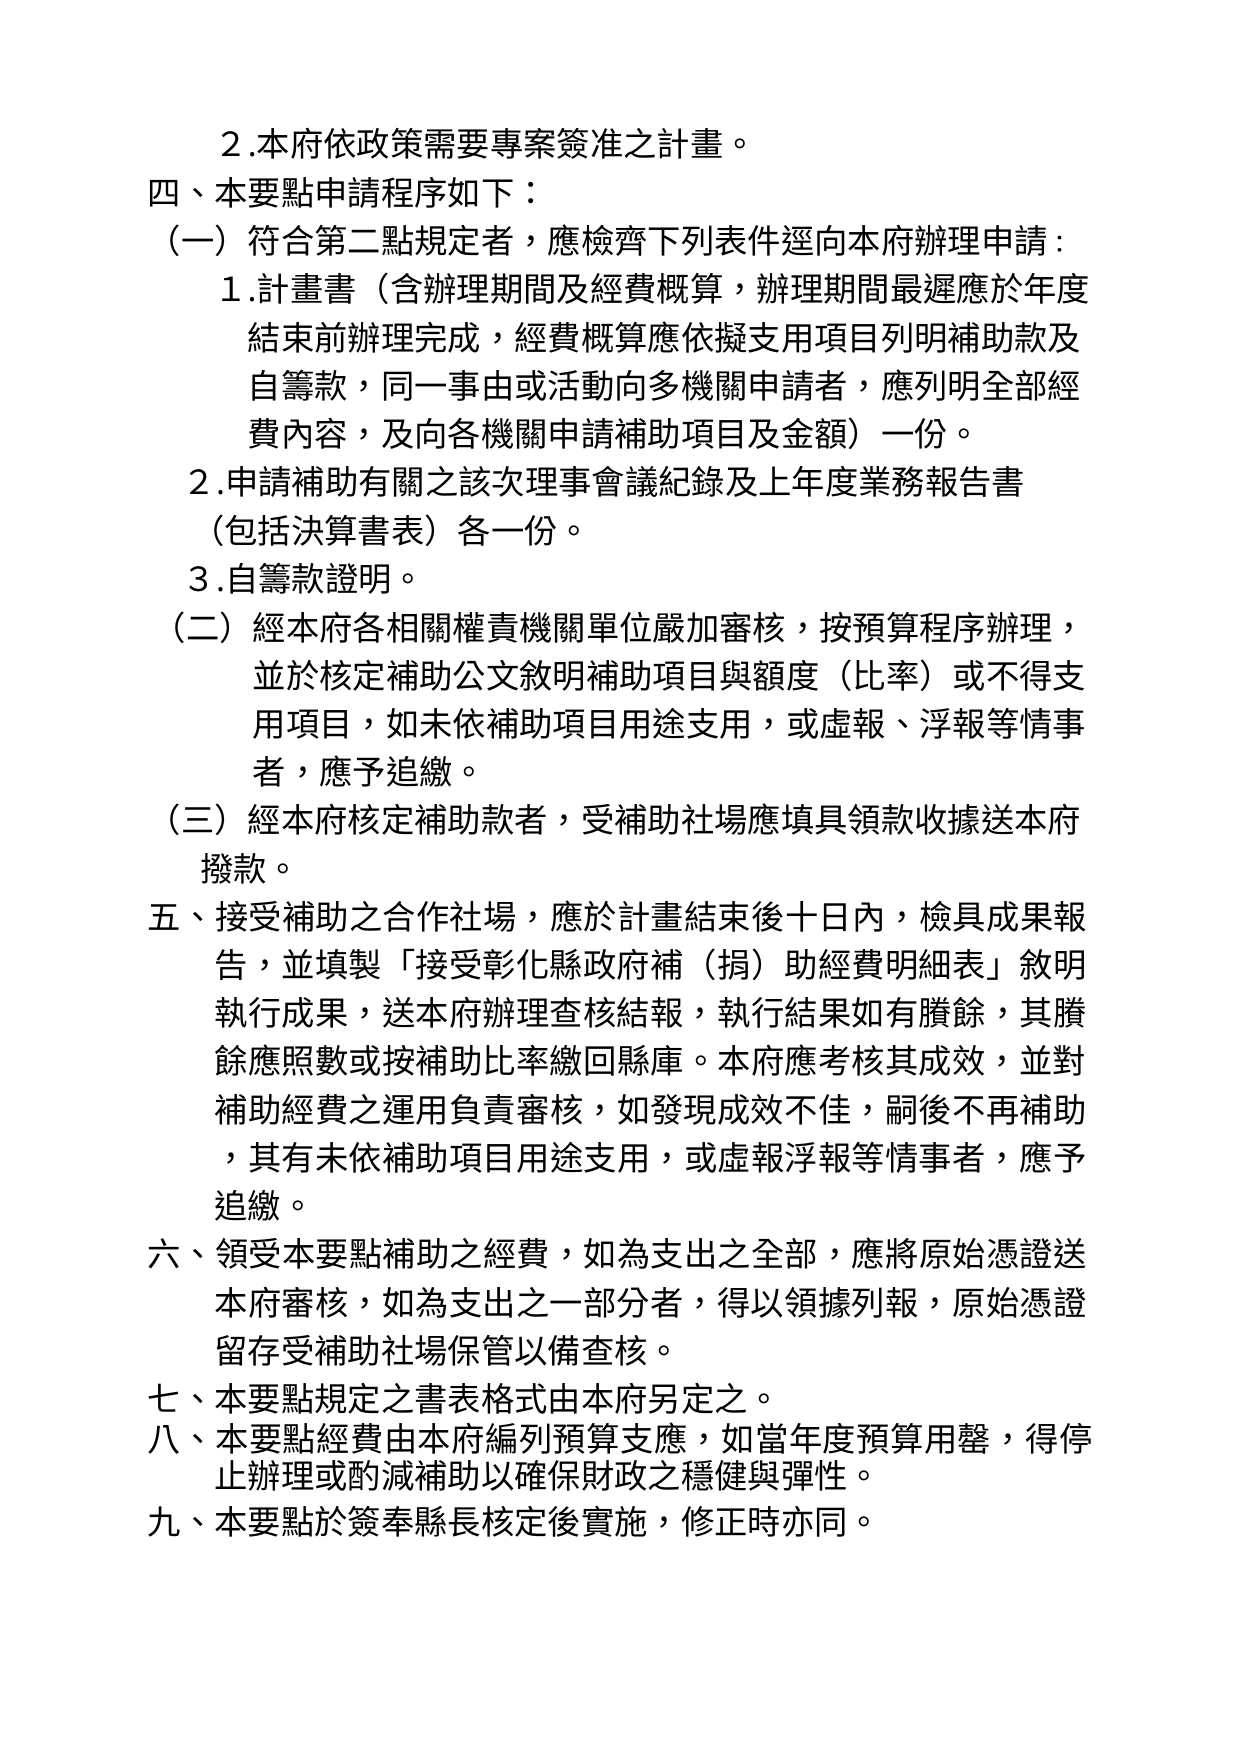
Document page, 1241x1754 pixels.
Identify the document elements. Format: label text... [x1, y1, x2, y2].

text ２.本府依政策需要專案簽准之計畫。 [148, 118, 1087, 167]
text 八、本要點經費由本府編列預算支應，如當年度預算用罄，得停止辦理或酌減補助以確保財政之穩健與彈性。 [148, 1421, 1092, 1496]
text 五、接受補助之合作社場，應於計畫結束後十日內，檢具成果報告，並填製「接受彰化縣政府補（捐）助經費明細表」敘明執行成果，送本府辦理查核結報，執行結果如有賸餘，其賸餘應照數或按補助比率繳回縣庫。本府應考核其成效，並對補助經費之運用負責審核，如發現成效不佳，嗣後不再補助，其有未依補助項目用途支用，或虛報浮報等情事者，應予追繳。 [148, 891, 1087, 1228]
text 七、本要點規定之書表格式由本府另定之。 [148, 1373, 1087, 1421]
text 撥款。 [148, 842, 1092, 891]
text （一）符合第二點規定者，應檢齊下列表件逕向本府辦理申請： [148, 215, 1087, 263]
text （二）經本府各相關權責機關單位嚴加審核，按預算程序辦理，並於核定補助公文敘明補助項目與額度（比率）或不得支用項目，如未依補助項目用途支用，或虛報、浮報等情事者，應予追繳。 [153, 601, 1092, 794]
text ３.自籌款證明。 [148, 553, 1092, 601]
text （包括決算書表）各一份。 [148, 504, 1092, 553]
text （三）經本府核定補助款者，受補助社場應填具領款收據送本府 [148, 794, 1092, 842]
text 四、本要點申請程序如下： [148, 167, 1087, 215]
text 九、本要點於簽奉縣長核定後實施，修正時亦同。 [148, 1496, 1092, 1544]
text ２.申請補助有關之該次理事會議紀錄及上年度業務報告書 [148, 456, 1092, 504]
text 六、領受本要點補助之經費，如為支出之全部，應將原始憑證送本府審核，如為支出之一部分者，得以領據列報，原始憑證留存受補助社場保管以備查核。 [148, 1228, 1087, 1373]
text １.計畫書（含辦理期間及經費概算，辦理期間最遲應於年度結束前辦理完成，經費概算應依擬支用項目列明補助款及自籌款，同一事由或活動向多機關申請者，應列明全部經費內容，及向各機關申請補助項目及金額）一份。 [214, 263, 1092, 456]
